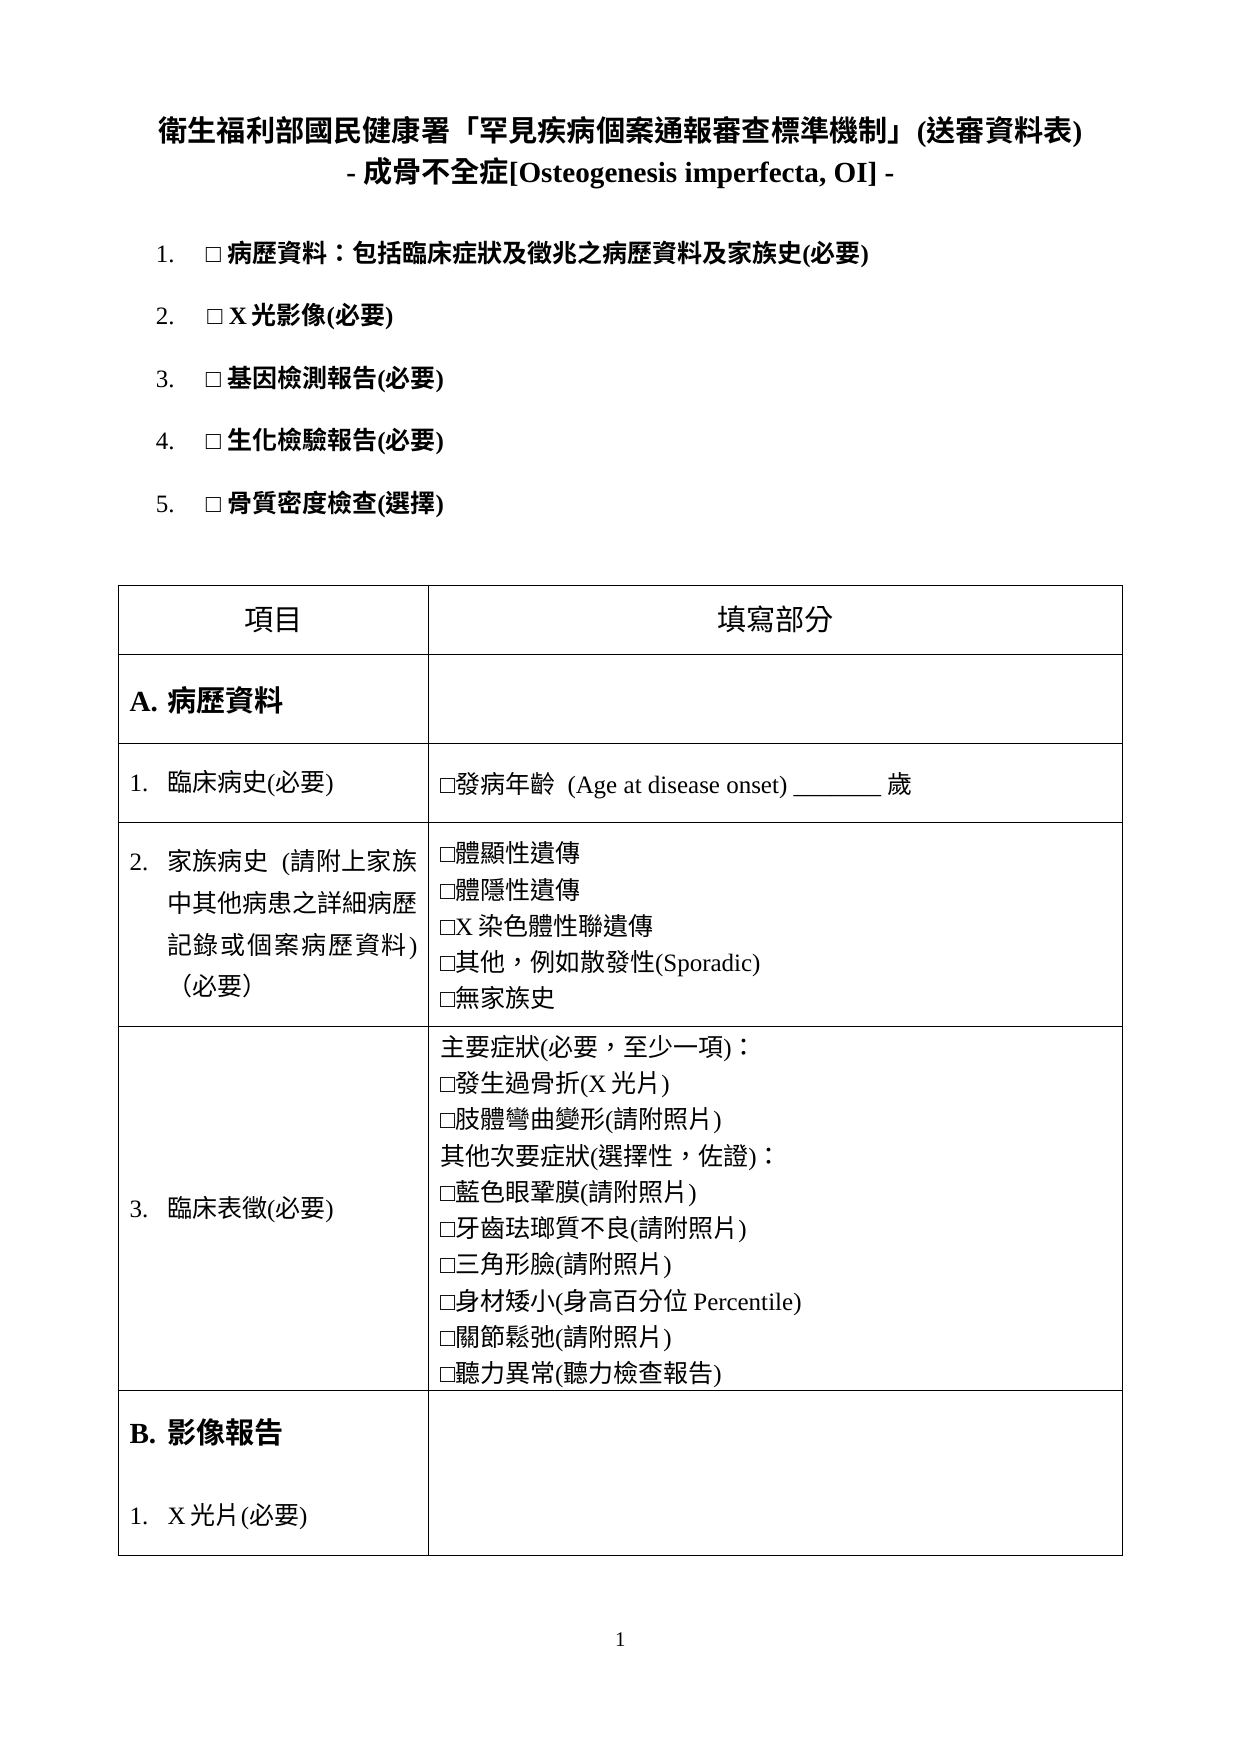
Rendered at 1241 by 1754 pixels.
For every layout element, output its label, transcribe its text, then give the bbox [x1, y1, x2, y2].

table_cell □體顯性遺傳 □體隱性遺傳 □X染色體性聯遺傳 □其他，例如散發性(Sporadic) □無家族史 [429, 823, 1122, 1026]
list □ 基因檢測報告(必要) [156, 335, 1122, 397]
table_cell 家族病史 (請附上家族中其他病患之詳細病歷記錄或個案病歷資料)（必要） [119, 823, 428, 1026]
table_cell [429, 655, 1122, 743]
table_cell 主要症狀(必要，至少一項)： □發生過骨折(X光片) □肢體彎曲變形(請附照片) 其他次要症狀(選擇性，佐證)： □藍色眼鞏膜(請附照片) □牙齒珐瑯質不良(請附照片) □三角形臉(請附照片) □身材矮小(身高百分位Percentile) □關節鬆弛(請附照片) □聽力異常(聽力檢查報告) [429, 1027, 1122, 1390]
text 衛生福利部國民健康署「罕見疾病個案通報審查標準機制」(送審資料表) - 成骨不全症[Osteogenesis imperfecta, OI] - [118, 108, 1122, 191]
table_header 填寫部分 [429, 586, 1122, 654]
table_cell 病歷資料 [119, 655, 428, 743]
table_header 項目 [119, 586, 428, 654]
list □ 生化檢驗報告(必要) [156, 397, 1122, 460]
table_cell [429, 1391, 1122, 1555]
table_cell 影像報告 X光片(必要) [119, 1391, 428, 1555]
list □ X光影像(必要) [156, 272, 1122, 335]
list □ 病歷資料：包括臨床症狀及徵兆之病歷資料及家族史(必要) [156, 210, 1122, 272]
table_cell 臨床表徵(必要) [119, 1027, 428, 1390]
table_cell □發病年齡 (Age at disease onset) _______ 歲 [429, 744, 1122, 822]
list □ 骨質密度檢查(選擇) [156, 460, 1122, 522]
table_cell 臨床病史(必要) [119, 744, 428, 822]
